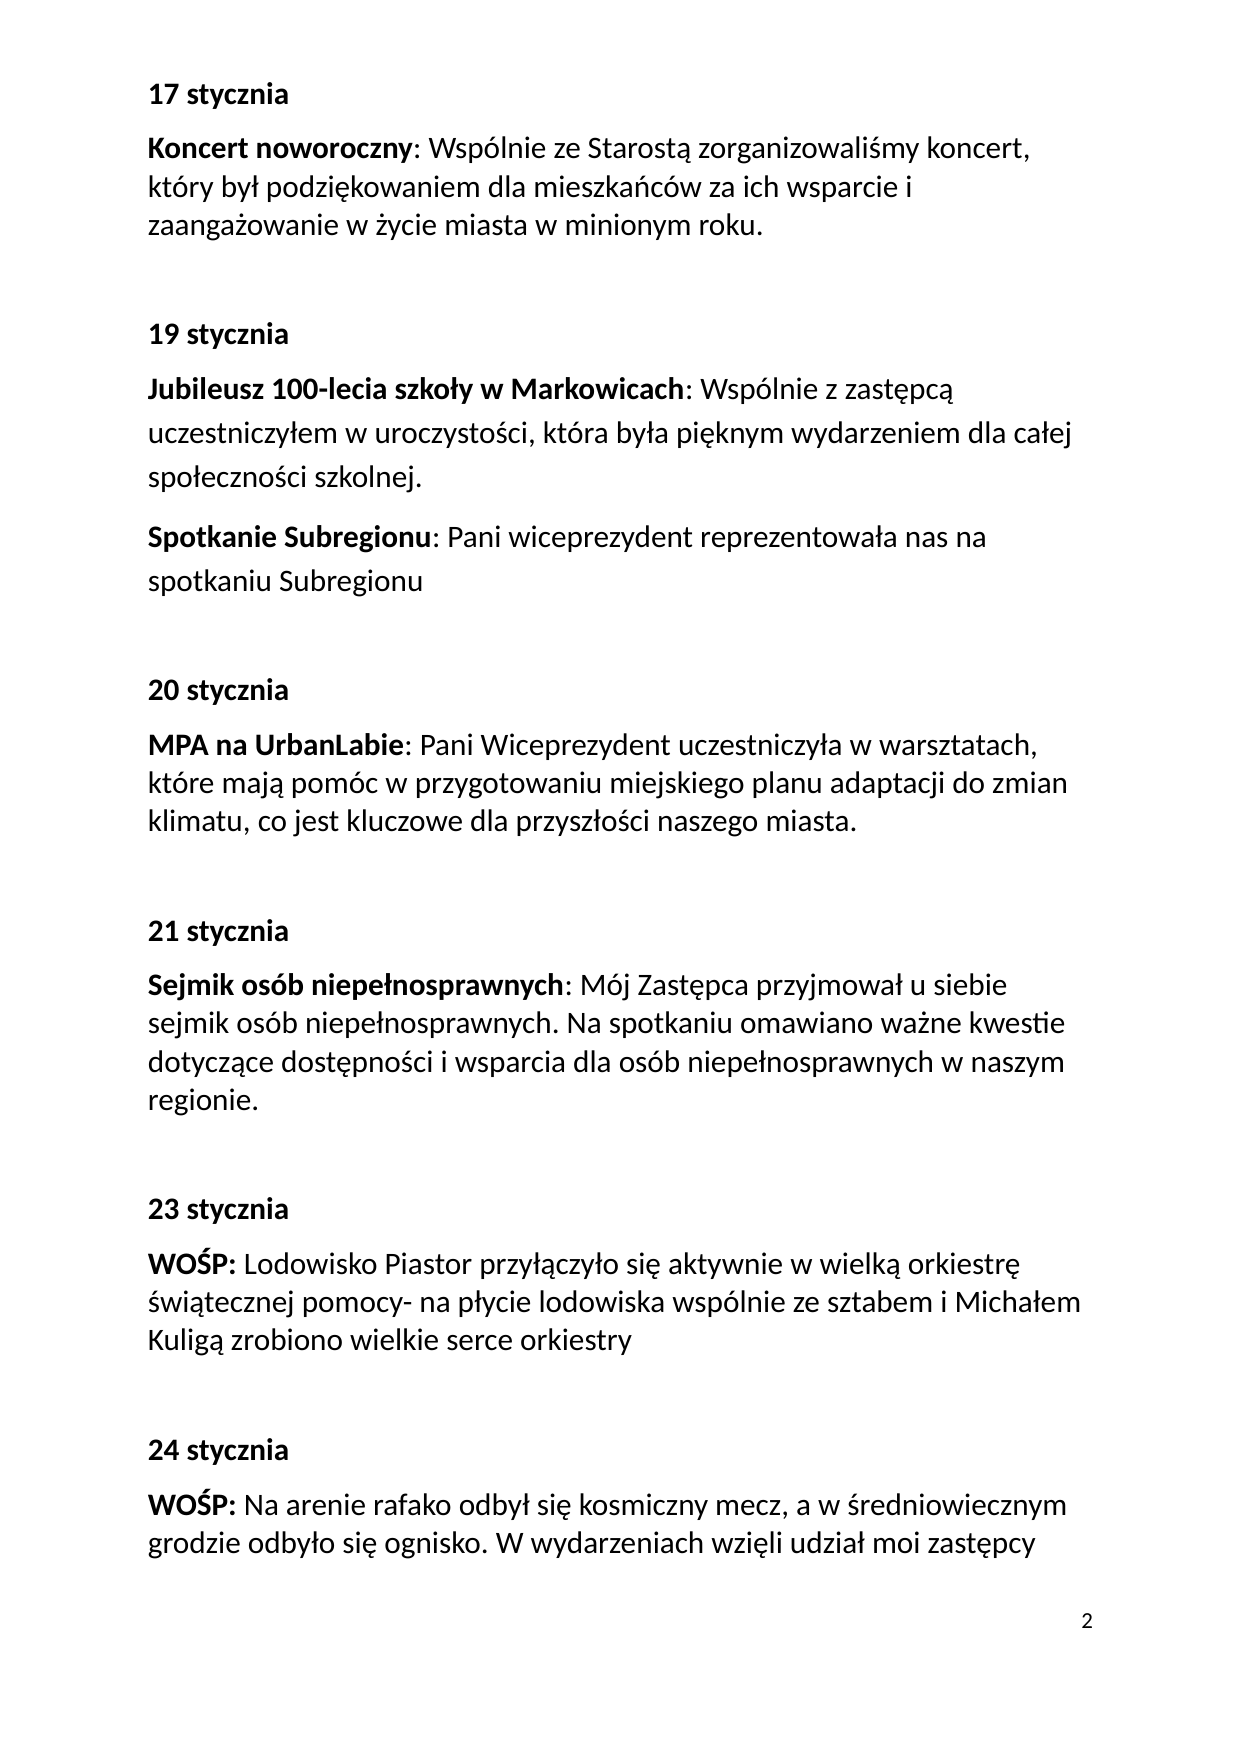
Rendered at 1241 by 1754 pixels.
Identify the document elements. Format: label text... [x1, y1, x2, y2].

text Jubileusz 100-lecia szkoły w Markowicach: Wspólnie z zastępcą uczestniczyłem w uroczystości, która była pięknym wydarzeniem dla całej społeczności szkolnej. [148, 369, 1093, 495]
text MPA na UrbanLabie: Pani Wiceprezydent uczestniczyła w warsztatach, które mają pomóc w przygotowaniu miejskiego planu adaptacji do zmian klimatu, co jest kluczowe dla przyszłości naszego miasta. [148, 725, 1093, 839]
text 21 stycznia [148, 911, 1093, 949]
text 17 stycznia [148, 74, 1093, 112]
text 20 stycznia [148, 670, 1093, 708]
text 24 stycznia [148, 1430, 1093, 1468]
text 19 stycznia [148, 314, 1093, 352]
text Sejmik osób niepełnosprawnych: Mój Zastępca przyjmował u siebie sejmik osób niepełnosprawnych. Na spotkaniu omawiano ważne kwestie dotyczące dostępności i wsparcia dla osób niepełnosprawnych w naszym regionie. [148, 966, 1093, 1118]
text WOŚP: Na arenie rafako odbył się kosmiczny mecz, a w średniowiecznym grodzie odbyło się ognisko. W wydarzeniach wzięli udział moi zastępcy [148, 1485, 1093, 1561]
text Spotkanie Subregionu: Pani wiceprezydent reprezentowała nas na spotkaniu Subregionu [148, 517, 1093, 599]
text Koncert noworoczny: Wspólnie ze Starostą zorganizowaliśmy koncert, który był podziękowaniem dla mieszkańców za ich wsparcie i zaangażowanie w życie miasta w minionym roku. [148, 128, 1093, 243]
text WOŚP: Lodowisko Piastor przyłączyło się aktywnie w wielką orkiestrę świątecznej pomocy- na płycie lodowiska wspólnie ze sztabem i Michałem Kuligą zrobiono wielkie serce orkiestry [148, 1244, 1093, 1359]
text 23 stycznia [148, 1189, 1093, 1228]
